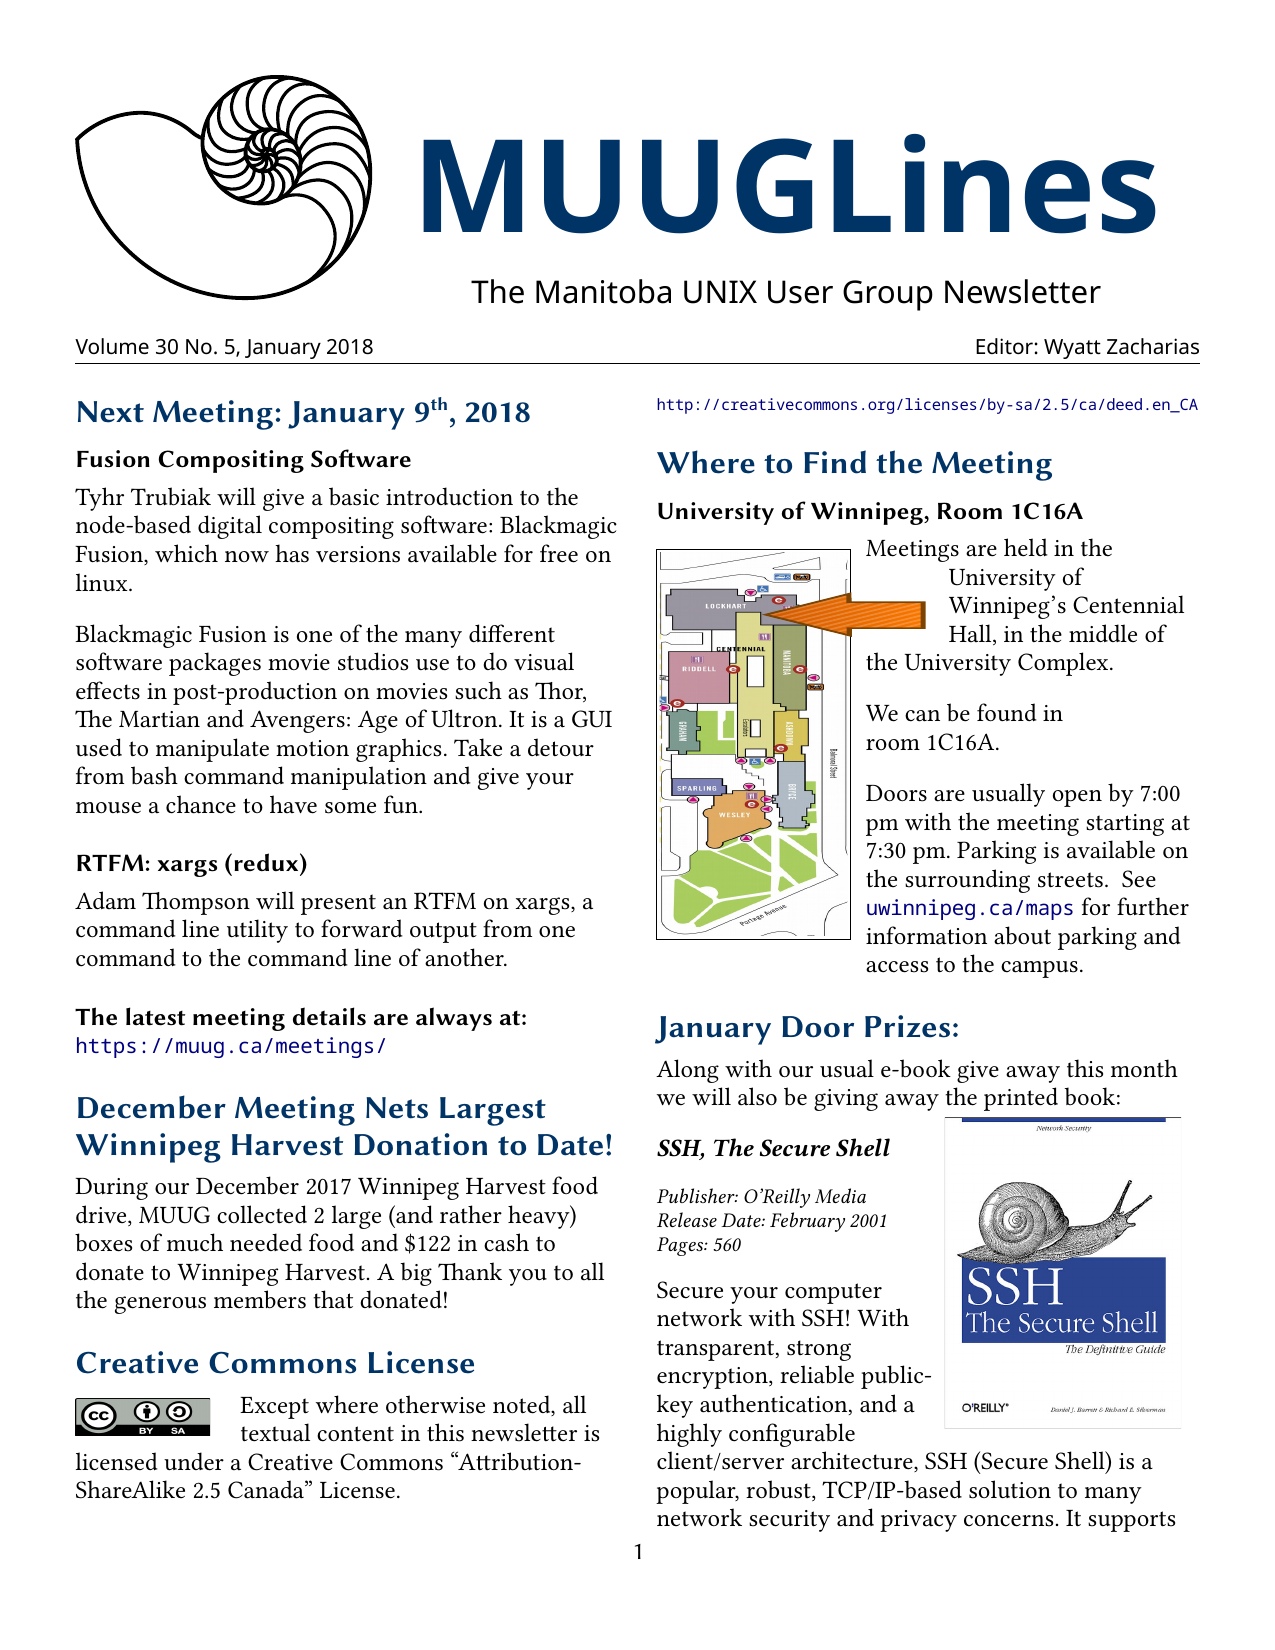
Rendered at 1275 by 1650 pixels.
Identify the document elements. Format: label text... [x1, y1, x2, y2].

text [657, 550, 850, 939]
text [75, 94, 223, 137]
subtitle Fusion Compositing Software [75, 445, 619, 474]
text Pages: 560 [656, 1233, 944, 1256]
subtitle January Door Prizes: [656, 1009, 1200, 1046]
text Tyhr Trubiak will give a basic introduction to the node-based digital compositing software: Blackmagic Fusion, which now has versions available for free on linux. [75, 483, 619, 597]
subtitle http://creativecommons.org/licenses/by-sa/2.5/ca/deed.en_CA [656, 393, 1200, 415]
text [1182, 1233, 1200, 1256]
text [280, 94, 312, 131]
text [1182, 1134, 1200, 1163]
text Meetings are held in the University of Winnipeg’s Centennial Hall, in the middle of the University Complex. [656, 534, 1200, 677]
text Secure your computer network with SSH! With transparent, strong encryption, reliable public-key authentication, and a highly configurable client/server architecture, SSH (Secure Shell) is a popular, robust, TCP/IP-based solution to many network security and privacy concerns. It supports [656, 1276, 1200, 1533]
subtitle Where to Find the Meeting [656, 445, 1200, 482]
text We can be found in room 1C16A. [851, 699, 1200, 756]
text Along with our usual e-book give away this month we will also be giving away the printed book: [656, 1054, 1200, 1112]
text [80, 115, 333, 270]
text Blackmagic Fusion is one of the many different software packages movie studios use to do visual effects in post-production on movies such as Thor, The Martian and Avengers: Age of Ultron. It is a GUI used to manipulate motion graphics. Take a detour from bash command manipulation and give your mouse a chance to have some fun. [75, 619, 619, 819]
text SSH, The Secure Shell [656, 1134, 944, 1163]
text The Manitoba UNIX User Group Newsletter [75, 270, 1200, 313]
subtitle RTFM: xargs (redux) [75, 849, 619, 878]
text [290, 98, 348, 138]
text [299, 165, 362, 233]
text Publisher: O’Reilly Media [656, 1185, 944, 1209]
picture [75, 1398, 211, 1436]
text Adam Thompson will present an RTFM on xargs, a command line utility to forward output from one command to the command line of another. [75, 887, 619, 972]
text [292, 182, 350, 264]
text [266, 94, 282, 128]
picture [944, 1117, 1182, 1429]
text [210, 109, 246, 150]
text Release Date: February 2001 [656, 1209, 944, 1233]
text [75, 150, 147, 270]
subtitle December Meeting Nets Largest Winnipeg Harvest Donation to Date! [75, 1089, 619, 1163]
text [221, 94, 250, 137]
picture [659, 552, 848, 936]
subtitle The latest meeting details are always at: [75, 1002, 619, 1031]
text [301, 130, 367, 163]
text [249, 94, 267, 127]
text During our December 2017 Winnipeg Harvest food drive, MUUG collected 2 large (and rather heavy) boxes of much needed food and $122 in cash to donate to Winnipeg Harvest. A big Thank you to all the generous members that donated! [75, 1172, 619, 1315]
subtitle https://muug.ca/meetings/ [75, 1031, 619, 1059]
text Volume 30 No. 5, January 2018 Editor: Wyatt Zacharias [75, 332, 1200, 363]
subtitle Creative Commons License [75, 1345, 619, 1382]
text Except where otherwise noted, all textual content in this newsletter is licensed under a Creative Commons “Attribution-ShareAlike 2.5 Canada” License. [75, 1391, 619, 1505]
text MUUGLines [330, 94, 1200, 270]
subtitle University of Winnipeg, Room 1C16A [656, 497, 1200, 525]
subtitle Next Meeting: January 9th, 2018 [75, 393, 619, 430]
text [234, 94, 257, 131]
text [298, 114, 360, 146]
text Doors are usually open by 7:00 pm with the meeting starting at 7:30 pm. Parking is available on the surrounding streets. See uwinnipeg.ca/maps for further information about parking and access to the campus. [656, 779, 1200, 979]
text [303, 146, 368, 193]
